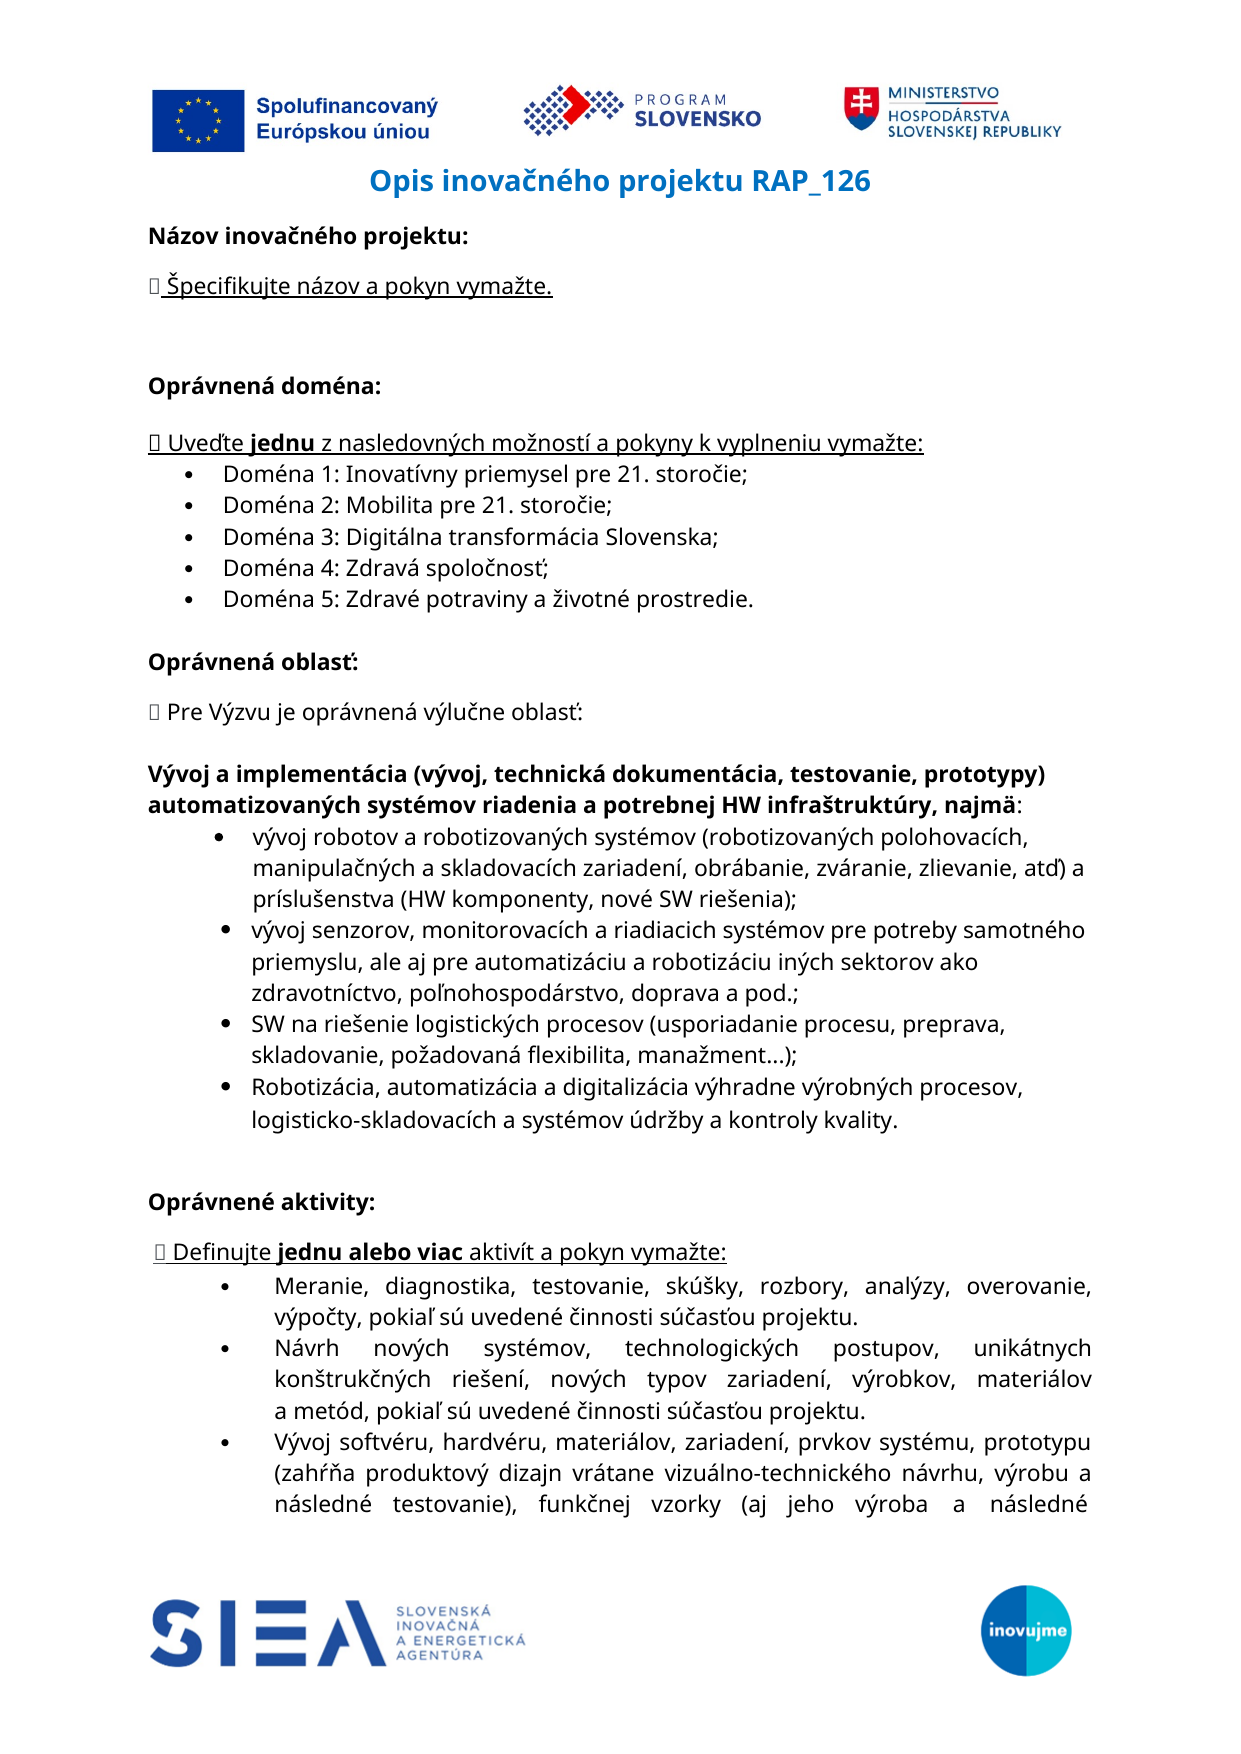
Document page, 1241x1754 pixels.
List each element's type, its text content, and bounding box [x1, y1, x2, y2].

text Opis inovačného projektu RAP_126 [148, 161, 1093, 200]
text ❔ Pre Výzvu je oprávnená výlučne oblasť: [148, 696, 1093, 727]
list SW na riešenie logistických procesov (usporiadanie procesu, preprava, skladovanie, požadovaná flexibilita, manažment...); [221, 1008, 1093, 1071]
text Vývoj a implementácia (vývoj, technická dokumentácia, testovanie, prototypy) automatizovaných systémov riadenia a potrebnej HW infraštruktúry, najmä: [148, 758, 1093, 821]
list Doména 1: Inovatívny priemysel pre 21. storočie; [185, 458, 1093, 489]
list Vývoj softvéru, hardvéru, materiálov, zariadení, prvkov systému, prototypu (zahŕňa produktový dizajn vrátane vizuálno-technického návrhu, výrobu a následné testovanie), funkčnej vzorky (aj jeho výroba a následné [221, 1426, 1093, 1519]
text Oprávnené aktivity: [148, 1186, 1093, 1217]
list vývoj senzorov, monitorovacích a riadiacich systémov pre potreby samotného priemyslu, ale aj pre automatizáciu a robotizáciu iných sektorov ako zdravotníctvo, poľnohospodárstvo, doprava a pod.; [221, 914, 1093, 1008]
list Doména 5: Zdravé potraviny a životné prostredie. [185, 583, 1093, 614]
list Meranie, diagnostika, testovanie, skúšky, rozbory, analýzy, overovanie, výpočty, pokiaľ sú uvedené činnosti súčasťou projektu. [221, 1269, 1093, 1332]
list vývoj robotov a robotizovaných systémov (robotizovaných polohovacích, manipulačných a skladovacích zariadení, obrábanie, zváranie, zlievanie, atď) a príslušenstva (HW komponenty, nové SW riešenia); [215, 821, 1093, 914]
text ❔ Uveďte jednu z nasledovných možností a pokyny k vyplneniu vymažte: [148, 427, 1093, 458]
text Oprávnená oblasť: [148, 646, 1093, 677]
list Návrh nových systémov, technologických postupov, unikátnych konštrukčných riešení, nových typov zariadení, výrobkov, materiálov a metód, pokiaľ sú uvedené činnosti súčasťou projektu. [221, 1332, 1093, 1426]
list Doména 2: Mobilita pre 21. storočie; [185, 489, 1093, 521]
text ❔ Špecifikujte názov a pokyn vymažte. [148, 270, 1093, 301]
text ❔ Definujte jednu alebo viac aktivít a pokyn vymažte: [148, 1236, 1093, 1267]
list Doména 4: Zdravá spoločnosť; [185, 552, 1093, 583]
list Robotizácia, automatizácia a digitalizácia výhradne výrobných procesov, logisticko-skladovacích a systémov údržby a kontroly kvality. [221, 1071, 1093, 1136]
list Doména 3: Digitálna transformácia Slovenska; [185, 521, 1093, 552]
text Názov inovačného projektu: [148, 220, 1093, 251]
text Oprávnená doména: [148, 370, 1093, 401]
